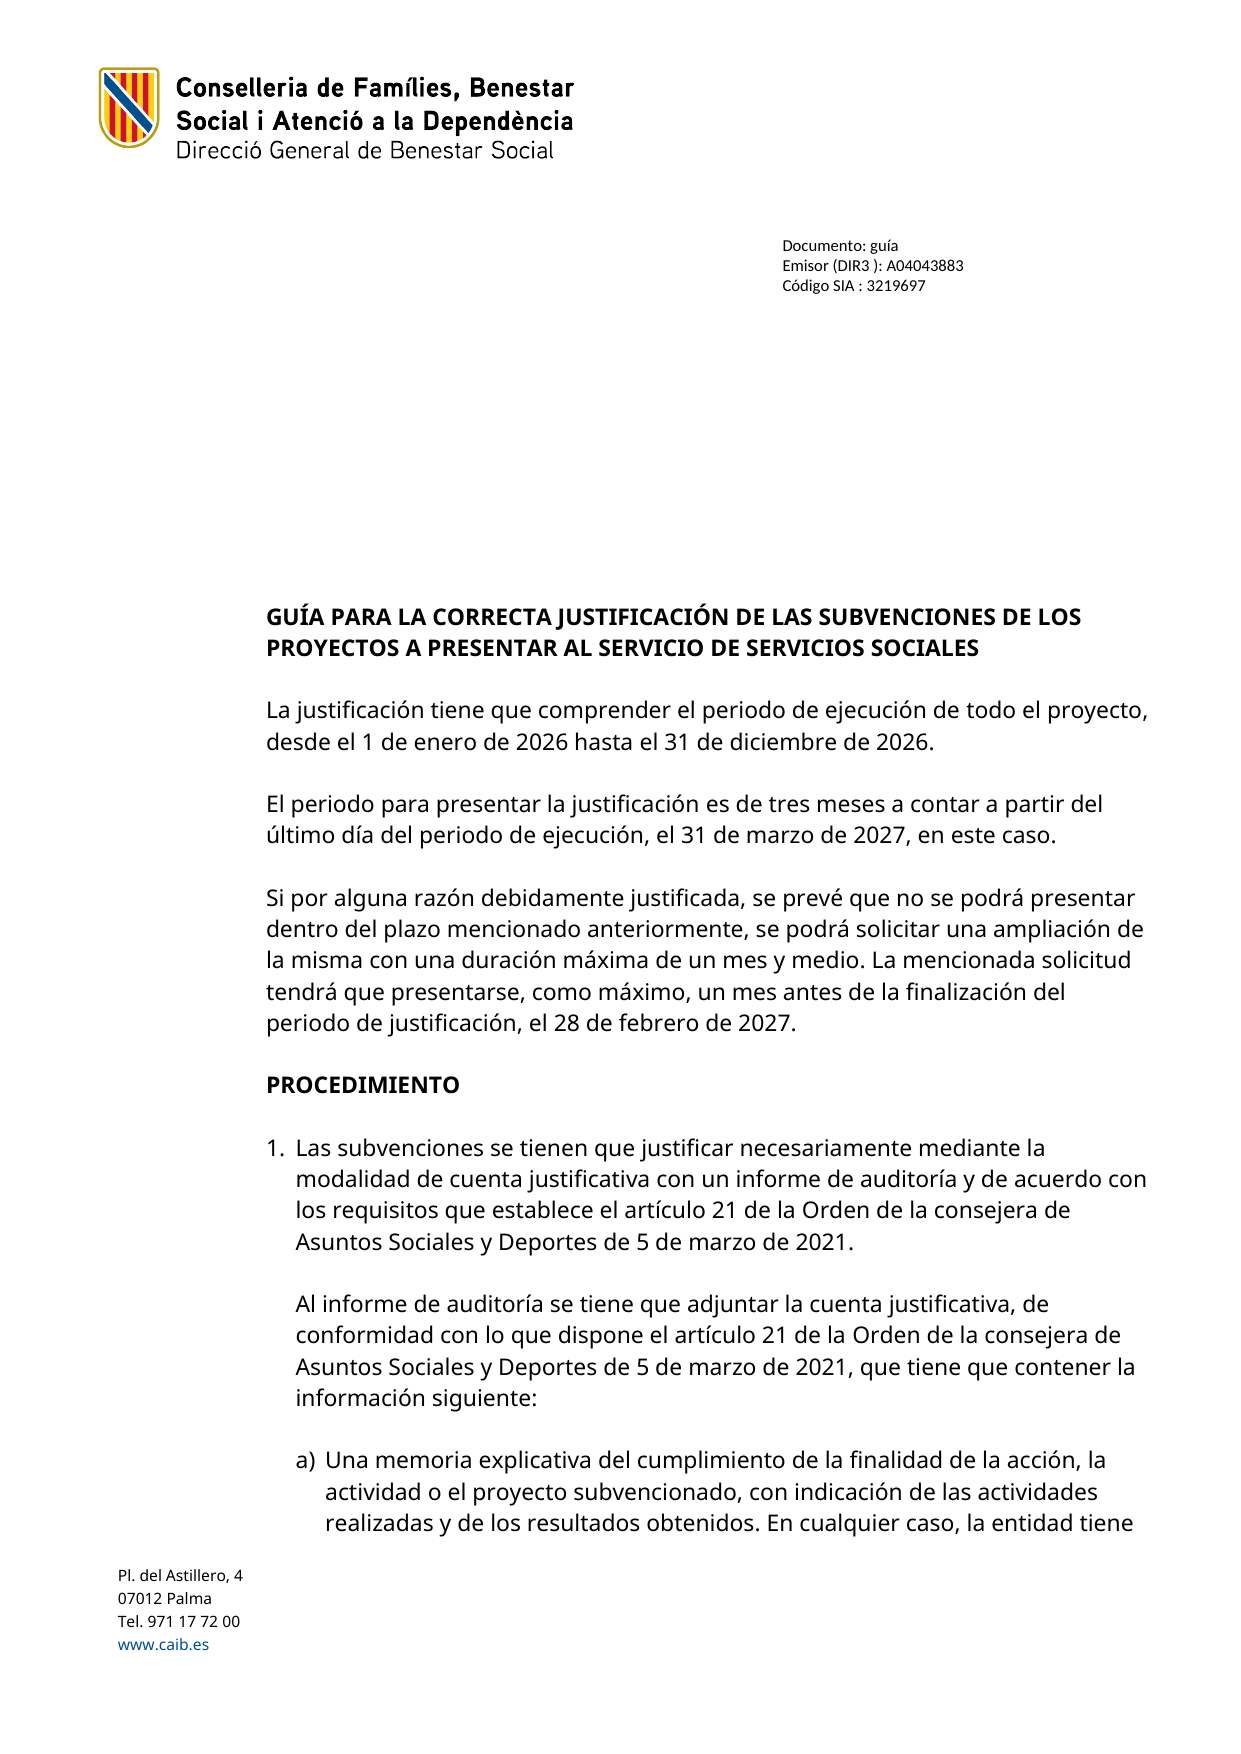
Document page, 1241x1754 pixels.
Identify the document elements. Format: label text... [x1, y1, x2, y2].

text Si por alguna razón debidamente justificada, se prevé que no se podrá presentar dentro del plazo mencionado anteriormente, se podrá solicitar una ampliación de la misma con una duración máxima de un mes y medio. La mencionada solicitud tendrá que presentarse, como máximo, un mes antes de la finalización del periodo de justificación, el 28 de febrero de 2027. [266, 882, 1152, 1038]
text La justificación tiene que comprender el periodo de ejecución de todo el proyecto, desde el 1 de enero de 2026 hasta el 31 de diciembre de 2026. [266, 694, 1152, 757]
list Una memoria explicativa del cumplimiento de la finalidad de la acción, la actividad o el proyecto subvencionado, con indicación de las actividades realizadas y de los resultados obtenidos. En cualquier caso, la entidad tiene [295, 1444, 1152, 1538]
list Al informe de auditoría se tiene que adjuntar la cuenta justificativa, de conformidad con lo que dispone el artículo 21 de la Orden de la consejera de Asuntos Sociales y Deportes de 5 de marzo de 2021, que tiene que contener la información siguiente: [266, 1288, 1152, 1413]
text El periodo para presentar la justificación es de tres meses a contar a partir del último día del periodo de ejecución, el 31 de marzo de 2027, en este caso. [266, 788, 1152, 851]
list Las subvenciones se tienen que justificar necesariamente mediante la modalidad de cuenta justificativa con un informe de auditoría y de acuerdo con los requisitos que establece el artículo 21 de la Orden de la consejera de Asuntos Sociales y Deportes de 5 de marzo de 2021. [266, 1132, 1152, 1257]
picture [92, 57, 585, 173]
text PROCEDIMIENTO [266, 1069, 1152, 1101]
text GUÍA PARA LA CORRECTA JUSTIFICACIÓN DE LAS SUBVENCIONES DE LOS PROYECTOS A PRESENTAR AL SERVICIO DE SERVICIOS SOCIALES [266, 601, 1152, 663]
